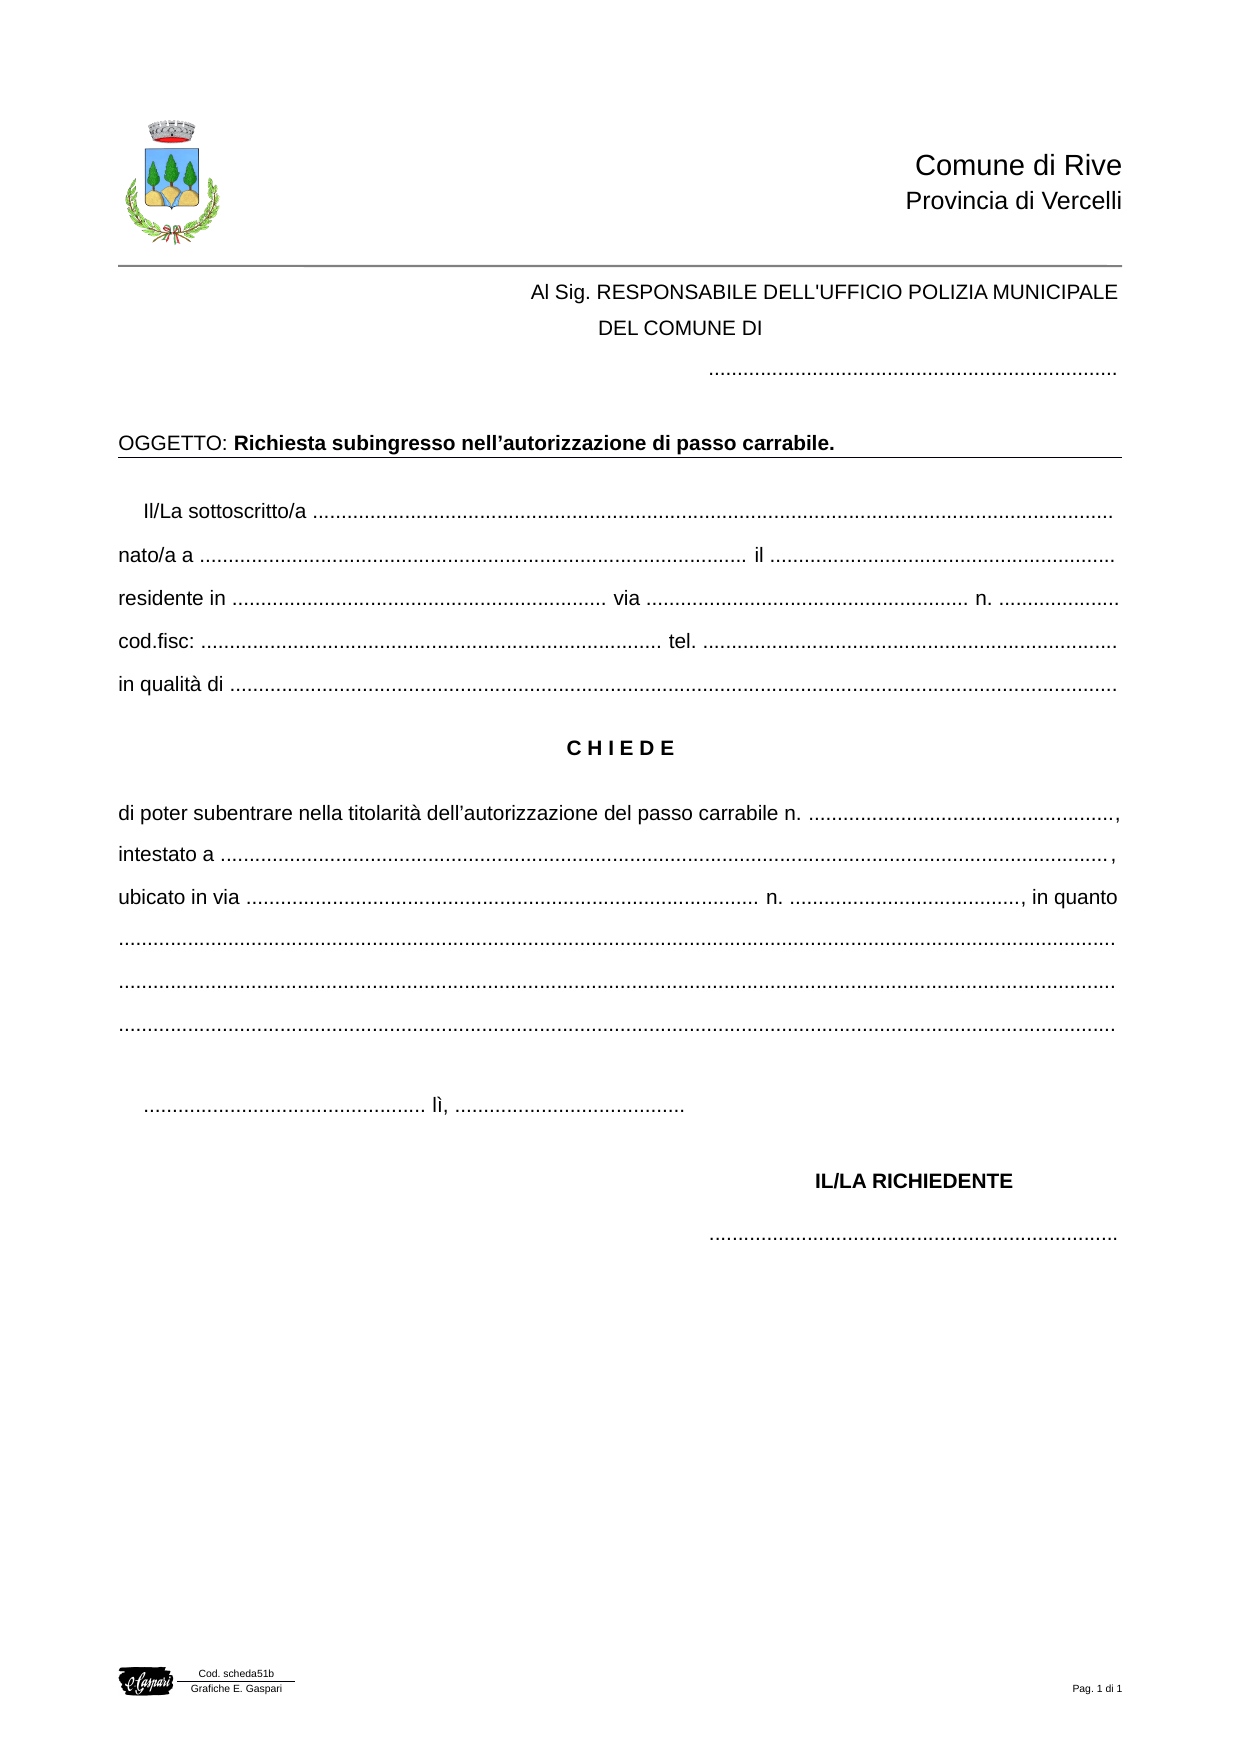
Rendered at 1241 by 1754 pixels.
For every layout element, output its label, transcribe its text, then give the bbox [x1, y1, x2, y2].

text ....................................................................... [708, 352, 1122, 381]
text ................................................. lì, ........................................ [143, 1089, 1122, 1117]
picture [118, 1666, 174, 1696]
text residente in ................................................................. via ........................................................ n. ..................... [118, 582, 1122, 611]
text Il/La sottoscritto/a ........................................................................................................................................... [118, 496, 1122, 524]
text Al Sig. RESPONSABILE DELL'UFFICIO POLIZIA MUNICIPALE [531, 280, 1122, 304]
text OGGETTO: Richiesta subingresso nell’autorizzazione di passo carrabile. [118, 431, 1122, 457]
text nato/a a ............................................................................................... il ............................................................ [118, 539, 1122, 567]
text DEL COMUNE DI [598, 316, 1122, 340]
text ....................................................................... [706, 1217, 1122, 1246]
text ubicato in via ......................................................................................... n. ........................................, in quanto ............................................................................................................................................................................. [118, 881, 1122, 951]
text di poter subentrare nella titolarità dell’autorizzazione del passo carrabile n. ....................................................., intestato a .........................................................................................................................................................., [118, 797, 1122, 867]
picture [122, 117, 224, 248]
text in qualità di .......................................................................................................................................................... [118, 668, 1122, 697]
text Comune di Rive [224, 148, 1122, 181]
text Provincia di Vercelli [224, 186, 1122, 215]
text ............................................................................................................................................................................. [118, 1008, 1122, 1037]
text ............................................................................................................................................................................. [118, 965, 1122, 994]
text IL/LA RICHIEDENTE [706, 1169, 1122, 1193]
text cod.fisc: ................................................................................ tel. ........................................................................ [118, 625, 1122, 654]
text C H I E D E [118, 736, 1122, 760]
